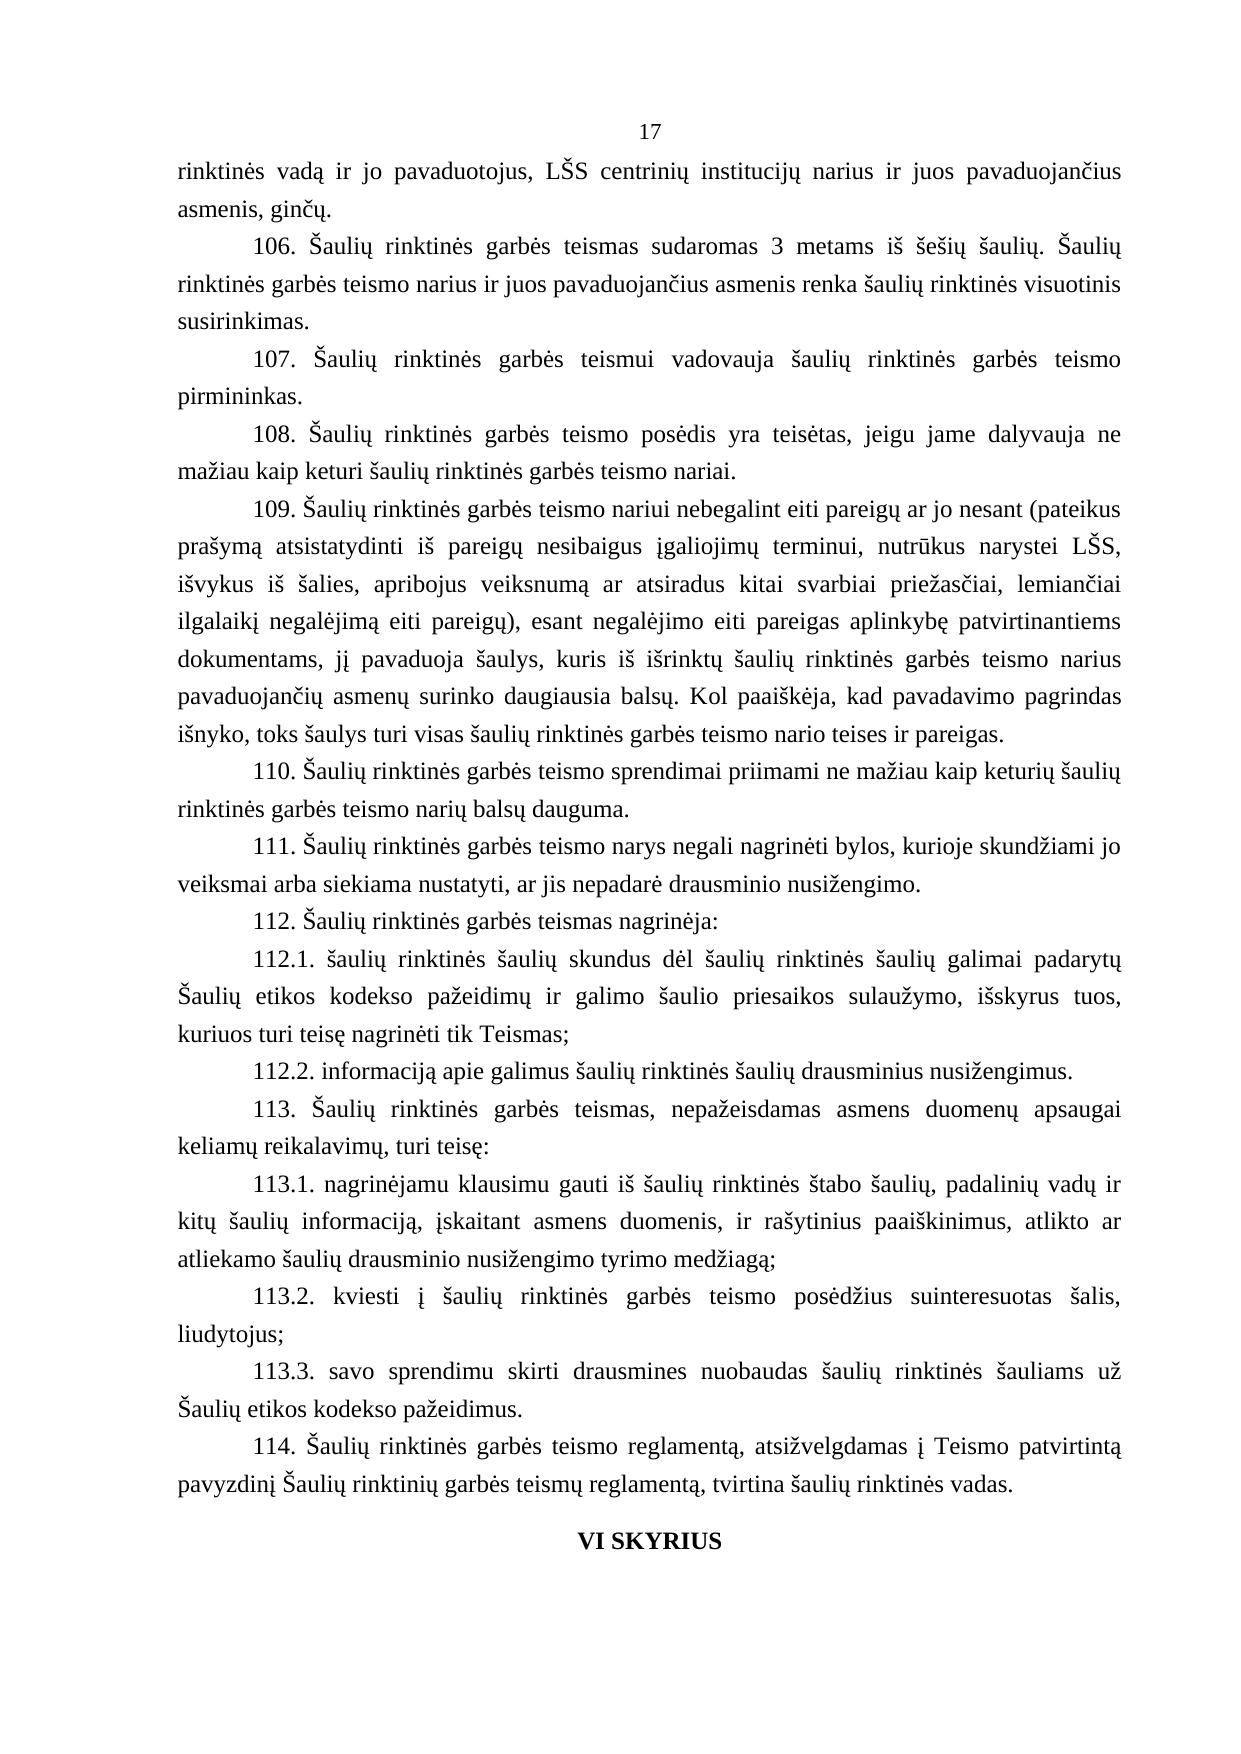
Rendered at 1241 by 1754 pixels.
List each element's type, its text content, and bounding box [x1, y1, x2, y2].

text 114. Šaulių rinktinės garbės teismo reglamentą, atsižvelgdamas į Teismo patvirtintą pavyzdinį Šaulių rinktinių garbės teismų reglamentą, tvirtina šaulių rinktinės vadas. [177, 1423, 1122, 1498]
text 108. Šaulių rinktinės garbės teismo posėdis yra teisėtas, jeigu jame dalyvauja ne mažiau kaip keturi šaulių rinktinės garbės teismo nariai. [177, 410, 1122, 485]
text VI SKYRIUS [177, 1526, 1122, 1555]
text 113.1. nagrinėjamu klausimu gauti iš šaulių rinktinės štabo šaulių, padalinių vadų ir kitų šaulių informaciją, įskaitant asmens duomenis, ir rašytinius paaiškinimus, atlikto ar atliekamo šaulių drausminio nusižengimo tyrimo medžiagą; [177, 1160, 1122, 1273]
text 113.2. kviesti į šaulių rinktinės garbės teismo posėdžius suinteresuotas šalis, liudytojus; [177, 1273, 1122, 1348]
text 112. Šaulių rinktinės garbės teismas nagrinėja: [177, 898, 1122, 935]
text 106. Šaulių rinktinės garbės teismas sudaromas 3 metams iš šešių šaulių. Šaulių rinktinės garbės teismo narius ir juos pavaduojančius asmenis renka šaulių rinktinės visuotinis susirinkimas. [177, 223, 1122, 335]
text 113.3. savo sprendimu skirti drausmines nuobaudas šaulių rinktinės šauliams už Šaulių etikos kodekso pažeidimus. [177, 1348, 1122, 1423]
text 112.2. informaciją apie galimus šaulių rinktinės šaulių drausminius nusižengimus. [177, 1048, 1122, 1085]
text 107. Šaulių rinktinės garbės teismui vadovauja šaulių rinktinės garbės teismo pirmininkas. [177, 335, 1122, 410]
text 113. Šaulių rinktinės garbės teismas, nepažeisdamas asmens duomenų apsaugai keliamų reikalavimų, turi teisę: [177, 1085, 1122, 1160]
text 111. Šaulių rinktinės garbės teismo narys negali nagrinėti bylos, kurioje skundžiami jo veiksmai arba siekiama nustatyti, ar jis nepadarė drausminio nusižengimo. [177, 823, 1122, 898]
text 109. Šaulių rinktinės garbės teismo nariui nebegalint eiti pareigų ar jo nesant (pateikus prašymą atsistatydinti iš pareigų nesibaigus įgaliojimų terminui, nutrūkus narystei LŠS, išvykus iš šalies, apribojus veiksnumą ar atsiradus kitai svarbiai priežasčiai, lemiančiai ilgalaikį negalėjimą eiti pareigų), esant negalėjimo eiti pareigas aplinkybę patvirtinantiems dokumentams, jį pavaduoja šaulys, kuris iš išrinktų šaulių rinktinės garbės teismo narius pavaduojančių asmenų surinko daugiausia balsų. Kol paaiškėja, kad pavadavimo pagrindas išnyko, toks šaulys turi visas šaulių rinktinės garbės teismo nario teises ir pareigas. [177, 485, 1122, 748]
text 112.1. šaulių rinktinės šaulių skundus dėl šaulių rinktinės šaulių galimai padarytų Šaulių etikos kodekso pažeidimų ir galimo šaulio priesaikos sulaužymo, išskyrus tuos, kuriuos turi teisę nagrinėti tik Teismas; [177, 935, 1122, 1048]
text rinktinės vadą ir jo pavaduotojus, LŠS centrinių institucijų narius ir juos pavaduojančius asmenis, ginčų. [177, 148, 1122, 223]
text 110. Šaulių rinktinės garbės teismo sprendimai priimami ne mažiau kaip keturių šaulių rinktinės garbės teismo narių balsų dauguma. [177, 748, 1122, 823]
